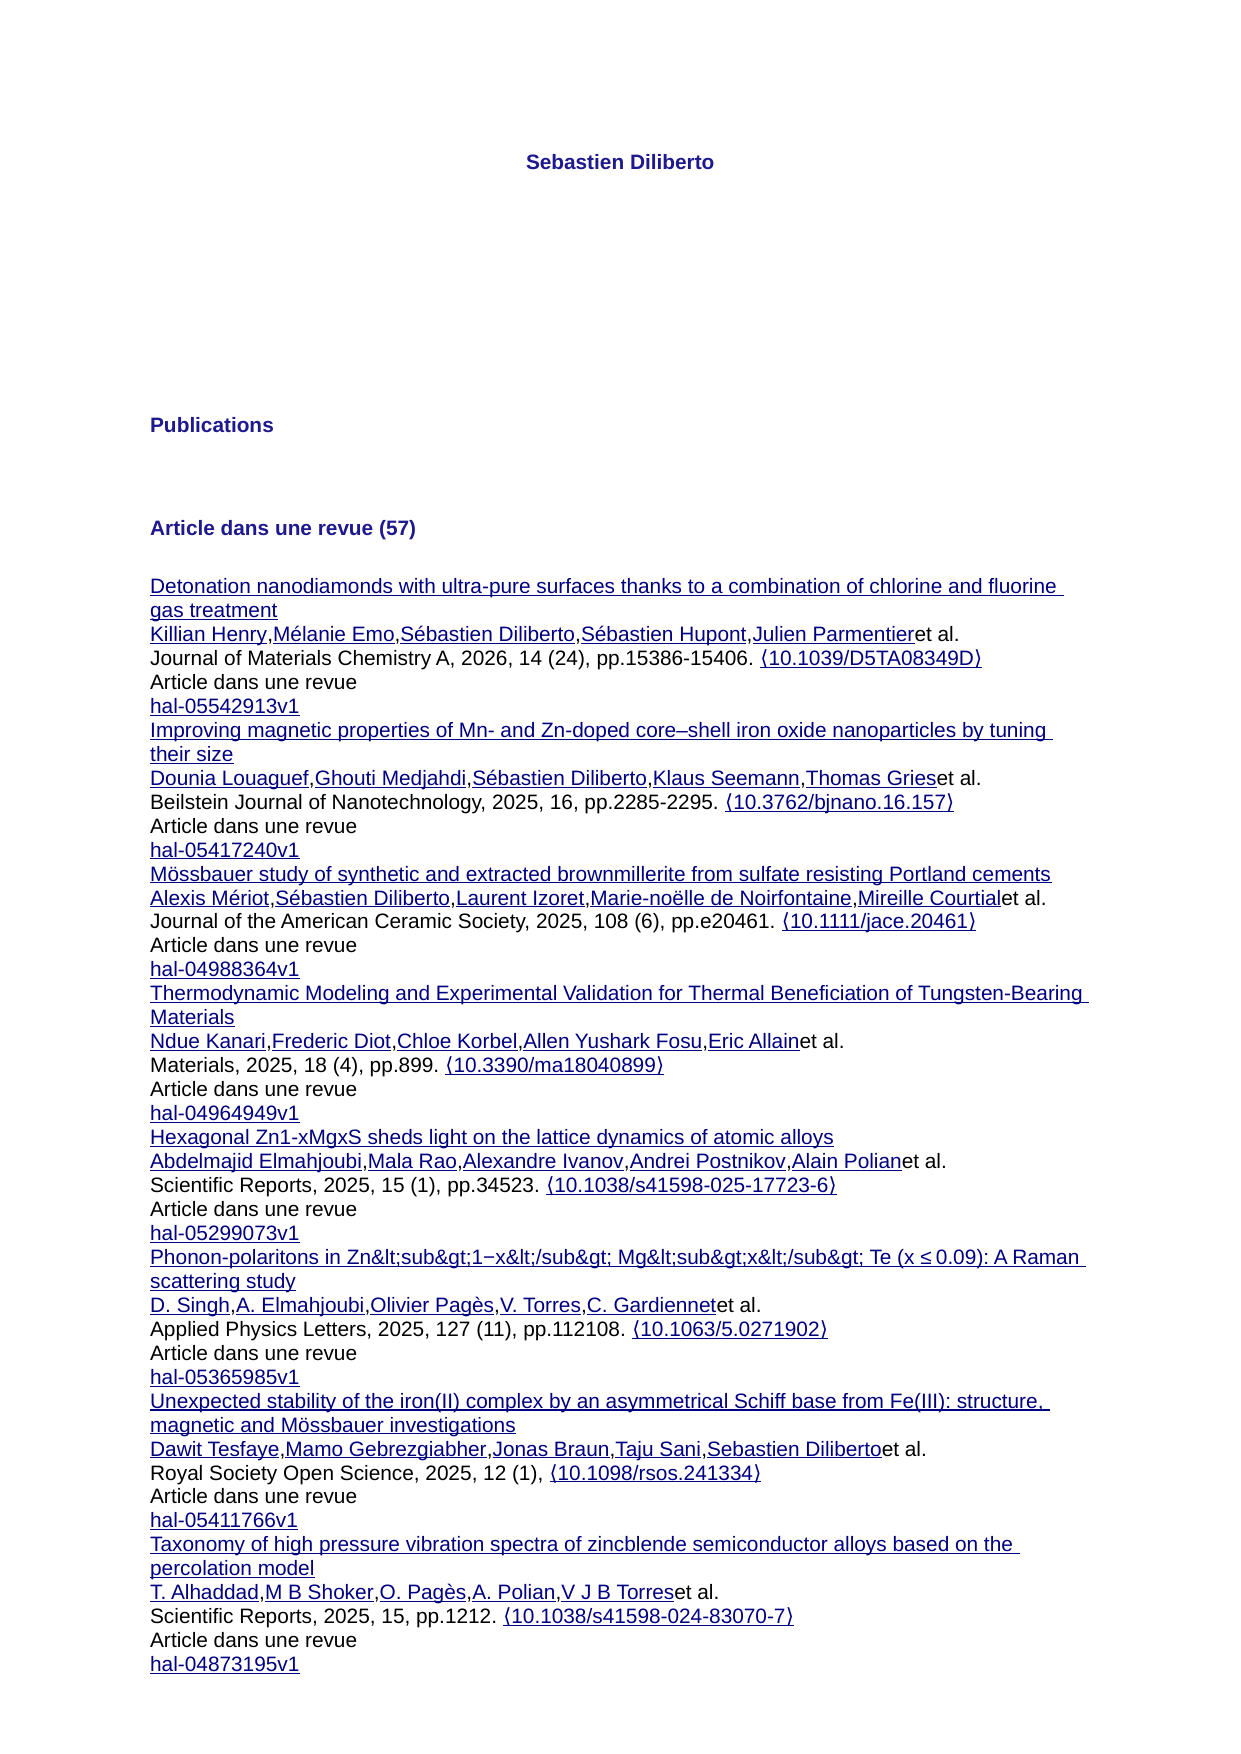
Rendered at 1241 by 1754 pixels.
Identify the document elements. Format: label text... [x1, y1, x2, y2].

table_cell Mössbauer study of synthetic and extracted brownmillerite from sulfate resisting Portland cements Alexis Mériot,Sébastien Diliberto,Laurent Izoret,Marie‐noëlle de Noirfontaine,Mireille Courtialet al. Journal of the American Ceramic Society, 2025, 108 (6), pp.e20461. ⟨10.1111/jace.20461⟩ Article dans une revue hal-04988364v1 [150, 861, 1090, 981]
subtitle Sebastien Diliberto [150, 150, 1090, 174]
table_cell Taxonomy of high pressure vibration spectra of zincblende semiconductor alloys based on the percolation model T. Alhaddad,M B Shoker,O. Pagès,A. Polian,V J B Torreset al. Scientific Reports, 2025, 15, pp.1212. ⟨10.1038/s41598-024-83070-7⟩ Article dans une revue hal-04873195v1 [150, 1532, 1090, 1676]
subtitle Article dans une revue (57) [150, 516, 1090, 539]
table_cell Unexpected stability of the iron(II) complex by an asymmetrical Schiff base from Fe(III): structure, magnetic and Mössbauer investigations Dawit Tesfaye,Mamo Gebrezgiabher,Jonas Braun,Taju Sani,Sebastien Dilibertoet al. Royal Society Open Science, 2025, 12 (1), ⟨10.1098/rsos.241334⟩ Article dans une revue hal-05411766v1 [150, 1389, 1090, 1532]
table_header Detonation nanodiamonds with ultra-pure surfaces thanks to a combination of chlorine and fluorine gas treatment Killian Henry,Mélanie Emo,Sébastien Diliberto,Sébastien Hupont,Julien Parmentieret al. Journal of Materials Chemistry A, 2026, 14 (24), pp.15386-15406. ⟨10.1039/D5TA08349D⟩ Article dans une revue hal-05542913v1 [150, 574, 1090, 718]
table_cell Improving magnetic properties of Mn- and Zn-doped core–shell iron oxide nanoparticles by tuning their size Dounia Louaguef,Ghouti Medjahdi,Sébastien Diliberto,Klaus Seemann,Thomas Grieset al. Beilstein Journal of Nanotechnology, 2025, 16, pp.2285-2295. ⟨10.3762/bjnano.16.157⟩ Article dans une revue hal-05417240v1 [150, 718, 1090, 861]
table_cell Phonon-polaritons in Zn&lt;sub&gt;1−x&lt;/sub&gt; Mg&lt;sub&gt;x&lt;/sub&gt; Te (x ≤ 0.09): A Raman scattering study D. Singh,A. Elmahjoubi,Olivier Pagès,V. Torres,C. Gardiennetet al. Applied Physics Letters, 2025, 127 (11), pp.112108. ⟨10.1063/5.0271902⟩ Article dans une revue hal-05365985v1 [150, 1245, 1090, 1388]
subtitle Publications [150, 412, 1090, 436]
table_cell Hexagonal Zn1-xMgxS sheds light on the lattice dynamics of atomic alloys Abdelmajid Elmahjoubi,Mala Rao,Alexandre Ivanov,Andrei Postnikov,Alain Polianet al. Scientific Reports, 2025, 15 (1), pp.34523. ⟨10.1038/s41598-025-17723-6⟩ Article dans une revue hal-05299073v1 [150, 1125, 1090, 1245]
table_cell Thermodynamic Modeling and Experimental Validation for Thermal Beneficiation of Tungsten-Bearing Materials Ndue Kanari,Frederic Diot,Chloe Korbel,Allen Yushark Fosu,Eric Allainet al. Materials, 2025, 18 (4), pp.899. ⟨10.3390/ma18040899⟩ Article dans une revue hal-04964949v1 [150, 981, 1090, 1125]
